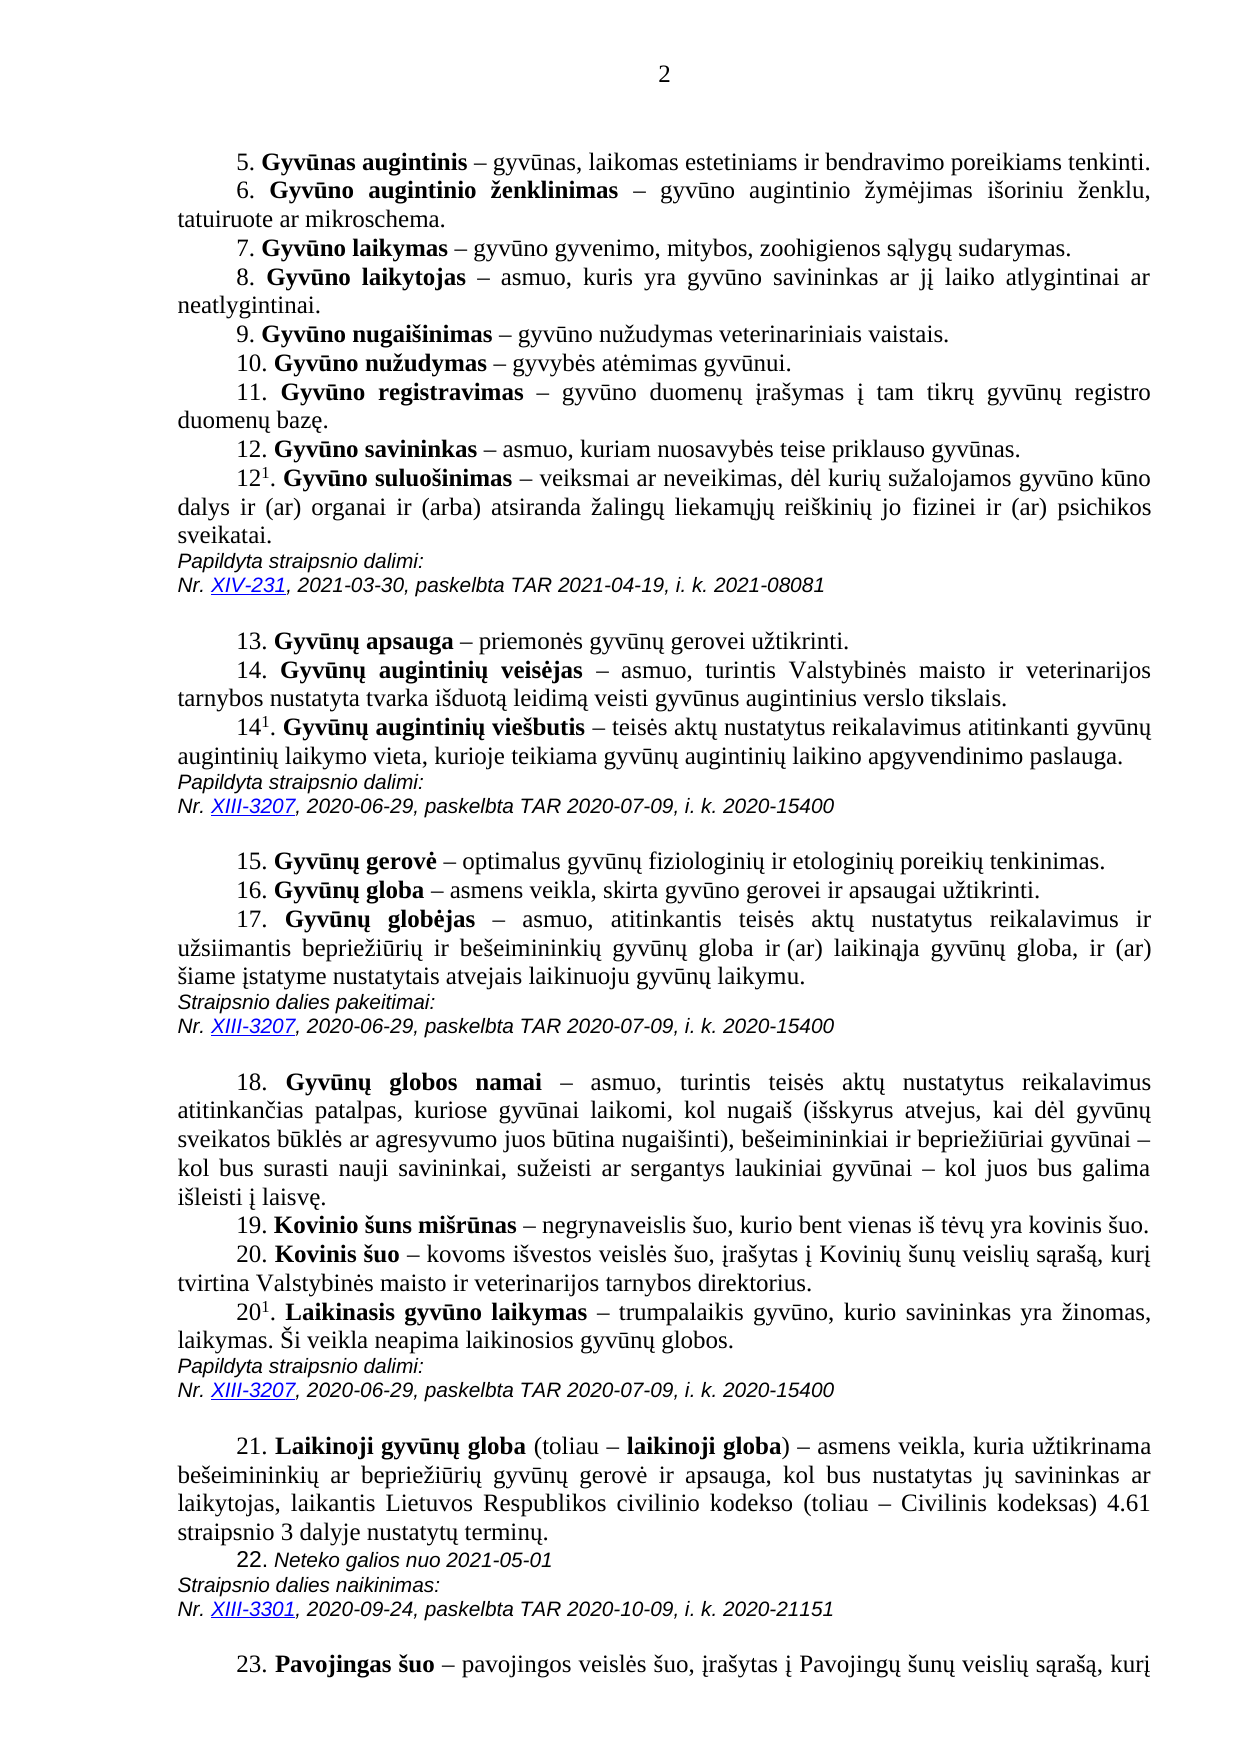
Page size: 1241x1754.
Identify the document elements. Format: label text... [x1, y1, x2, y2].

text 121. Gyvūno suluošinimas – veiksmai ar neveikimas, dėl kurių sužalojamos gyvūno kūno dalys ir (ar) organai ir (arba) atsiranda žalingų liekamųjų reiškinių jo fizinei ir (ar) psichikos sveikatai. [177, 463, 1152, 549]
text 19. Kovinio šuns mišrūnas – negrynaveislis šuo, kurio bent vienas iš tėvų yra kovinis šuo. [177, 1211, 1152, 1239]
text 201. Laikinasis gyvūno laikymas – trumpalaikis gyvūno, kurio savininkas yra žinomas, laikymas. Ši veikla neapima laikinosios gyvūnų globos. [177, 1297, 1152, 1354]
text Nr. XIII-3301, 2020-09-24, paskelbta TAR 2020-10-09, i. k. 2020-21151 [177, 1596, 1152, 1620]
text 9. Gyvūno nugaišinimas – gyvūno nužudymas veterinariniais vaistais. [177, 319, 1152, 348]
text 15. Gyvūnų gerovė – optimalus gyvūnų fiziologinių ir etologinių poreikių tenkinimas. [177, 846, 1152, 875]
text 6. Gyvūno augintinio ženklinimas – gyvūno augintinio žymėjimas išoriniu ženklu, tatuiruote ar mikroschema. [177, 176, 1152, 233]
text 21. Laikinoji gyvūnų globa (toliau – laikinoji globa) – asmens veikla, kuria užtikrinama bešeimininkių ar bepriežiūrių gyvūnų gerovė ir apsauga, kol bus nustatytas jų savininkas ar laikytojas, laikantis Lietuvos Respublikos civilinio kodekso (toliau – Civilinis kodeksas) 4.61 straipsnio 3 dalyje nustatytų terminų. [177, 1431, 1152, 1546]
text Papildyta straipsnio dalimi: [177, 770, 1152, 794]
text 14. Gyvūnų augintinių veisėjas – asmuo, turintis Valstybinės maisto ir veterinarijos tarnybos nustatyta tvarka išduotą leidimą veisti gyvūnus augintinius verslo tikslais. [177, 655, 1152, 712]
text 16. Gyvūnų globa – asmens veikla, skirta gyvūno gerovei ir apsaugai užtikrinti. [177, 875, 1152, 904]
text 8. Gyvūno laikytojas – asmuo, kuris yra gyvūno savininkas ar jį laiko atlygintinai ar neatlygintinai. [177, 262, 1152, 319]
text 12. Gyvūno savininkas – asmuo, kuriam nuosavybės teise priklauso gyvūnas. [177, 434, 1152, 463]
text 5. Gyvūnas augintinis – gyvūnas, laikomas estetiniams ir bendravimo poreikiams tenkinti. [177, 147, 1152, 176]
text 22. Neteko galios nuo 2021-05-01 [177, 1546, 1152, 1572]
text 17. Gyvūnų globėjas – asmuo, atitinkantis teisės aktų nustatytus reikalavimus ir užsiimantis bepriežiūrių ir bešeimininkių gyvūnų globa ir (ar) laikinąja gyvūnų globa, ir (ar) šiame įstatyme nustatytais atvejais laikinuoju gyvūnų laikymu. [177, 904, 1152, 990]
text 20. Kovinis šuo – kovoms išvestos veislės šuo, įrašytas į Kovinių šunų veislių sąrašą, kurį tvirtina Valstybinės maisto ir veterinarijos tarnybos direktorius. [177, 1239, 1152, 1297]
text Nr. XIII-3207, 2020-06-29, paskelbta TAR 2020-07-09, i. k. 2020-15400 [177, 1378, 1152, 1402]
text Straipsnio dalies naikinimas: [177, 1572, 1152, 1596]
text 7. Gyvūno laikymas – gyvūno gyvenimo, mitybos, zoohigienos sąlygų sudarymas. [177, 233, 1152, 262]
text 141. Gyvūnų augintinių viešbutis – teisės aktų nustatytus reikalavimus atitinkanti gyvūnų augintinių laikymo vieta, kurioje teikiama gyvūnų augintinių laikino apgyvendinimo paslauga. [177, 712, 1152, 770]
text Papildyta straipsnio dalimi: [177, 549, 1152, 573]
text 11. Gyvūno registravimas – gyvūno duomenų įrašymas į tam tikrų gyvūnų registro duomenų bazę. [177, 377, 1152, 434]
text 13. Gyvūnų apsauga – priemonės gyvūnų gerovei užtikrinti. [177, 626, 1152, 655]
text Nr. XIII-3207, 2020-06-29, paskelbta TAR 2020-07-09, i. k. 2020-15400 [177, 1014, 1152, 1038]
text 18. Gyvūnų globos namai – asmuo, turintis teisės aktų nustatytus reikalavimus atitinkančias patalpas, kuriose gyvūnai laikomi, kol nugaiš (išskyrus atvejus, kai dėl gyvūnų sveikatos būklės ar agresyvumo juos būtina nugaišinti), bešeimininkiai ir bepriežiūriai gyvūnai – kol bus surasti nauji savininkai, sužeisti ar sergantys laukiniai gyvūnai – kol juos bus galima išleisti į laisvę. [177, 1067, 1152, 1211]
text 23. Pavojingas šuo – pavojingos veislės šuo, įrašytas į Pavojingų šunų veislių sąrašą, kurį [177, 1649, 1152, 1678]
text Nr. XIV-231, 2021-03-30, paskelbta TAR 2021-04-19, i. k. 2021-08081 [177, 573, 1152, 597]
text 10. Gyvūno nužudymas – gyvybės atėmimas gyvūnui. [177, 348, 1152, 377]
text Papildyta straipsnio dalimi: [177, 1354, 1152, 1378]
text Straipsnio dalies pakeitimai: [177, 990, 1152, 1014]
text Nr. XIII-3207, 2020-06-29, paskelbta TAR 2020-07-09, i. k. 2020-15400 [177, 794, 1152, 818]
